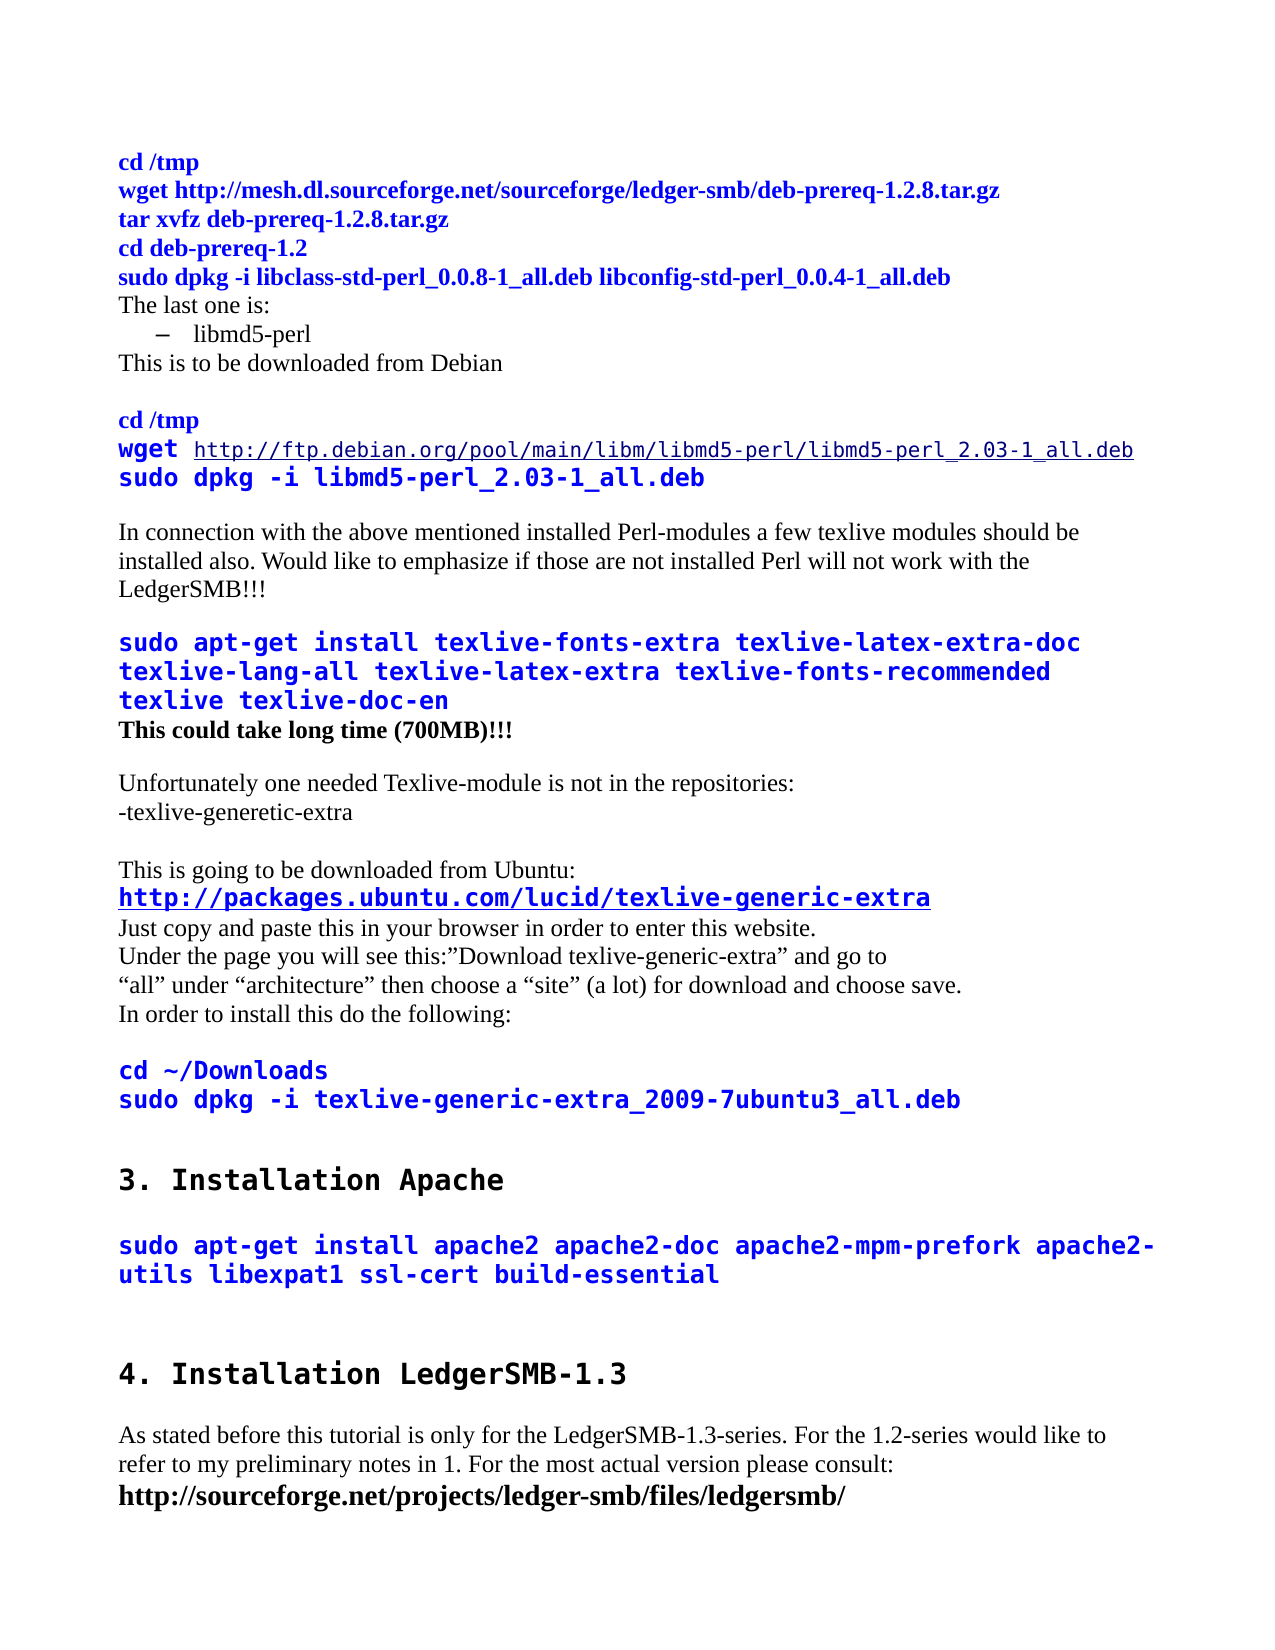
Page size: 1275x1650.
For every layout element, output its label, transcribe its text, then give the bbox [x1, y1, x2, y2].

text sudo apt-get install texlive-fonts-extra texlive-latex-extra-doc texlive-lang-all texlive-latex-extra texlive-fonts-recommended texlive texlive-doc-en [118, 628, 1157, 716]
text The last one is: [118, 291, 1157, 319]
text cd /tmp [118, 406, 1157, 434]
text In order to install this do the following: [118, 999, 1157, 1028]
text sudo dpkg -i libmd5-perl_2.03-1_all.deb [118, 463, 1157, 493]
list libmd5-perl [156, 319, 1157, 348]
text Unfortunately one needed Texlive-module is not in the repositories: [118, 768, 1157, 797]
text http://packages.ubuntu.com/lucid/texlive-generic-extra [118, 883, 1157, 913]
text 3. Installation Apache [118, 1163, 1157, 1197]
text cd /tmp wget http://mesh.dl.sourceforge.net/sourceforge/ledger-smb/deb-prereq-1.2.8.tar.gz tar xvfz deb-prereq-1.2.8.tar.gz cd deb-prereq-1.2 sudo dpkg -i libclass-std-perl_0.0.8-1_all.deb libconfig-std-perl_0.0.4-1_all.deb [118, 147, 1157, 291]
text Just copy and paste this in your browser in order to enter this website. [118, 913, 1157, 941]
text http://sourceforge.net/projects/ledger-smb/files/ledgersmb/ [118, 1478, 1157, 1511]
text As stated before this tutorial is only for the LedgerSMB-1.3-series. For the 1.2-series would like to refer to my preliminary notes in 1. For the most actual version please consult: [118, 1420, 1157, 1478]
text Under the page you will see this:”Download texlive-generic-extra” and go to [118, 941, 1157, 970]
text This is going to be downloaded from Ubuntu: [118, 855, 1157, 883]
text -texlive-generetic-extra [118, 797, 1157, 826]
text “all” under “architecture” then choose a “site” (a lot) for download and choose save. [118, 970, 1157, 999]
text 4. Installation LedgerSMB-1.3 [118, 1357, 1157, 1391]
text sudo apt-get install apache2 apache2-doc apache2-mpm-prefork apache2-utils libexpat1 ssl-cert build-essential [118, 1231, 1157, 1289]
text In connection with the above mentioned installed Perl-modules a few texlive modules should be installed also. Would like to emphasize if those are not installed Perl will not work with the LedgerSMB!!! [118, 517, 1157, 604]
text This could take long time (700MB)!!! [118, 716, 1157, 744]
text This is to be downloaded from Debian [118, 348, 1157, 377]
text sudo dpkg -i texlive-generic-extra_2009-7ubuntu3_all.deb [118, 1086, 1157, 1115]
text wget http://ftp.debian.org/pool/main/libm/libmd5-perl/libmd5-perl_2.03-1_all.deb [118, 434, 1157, 463]
text cd ~/Downloads [118, 1056, 1157, 1086]
